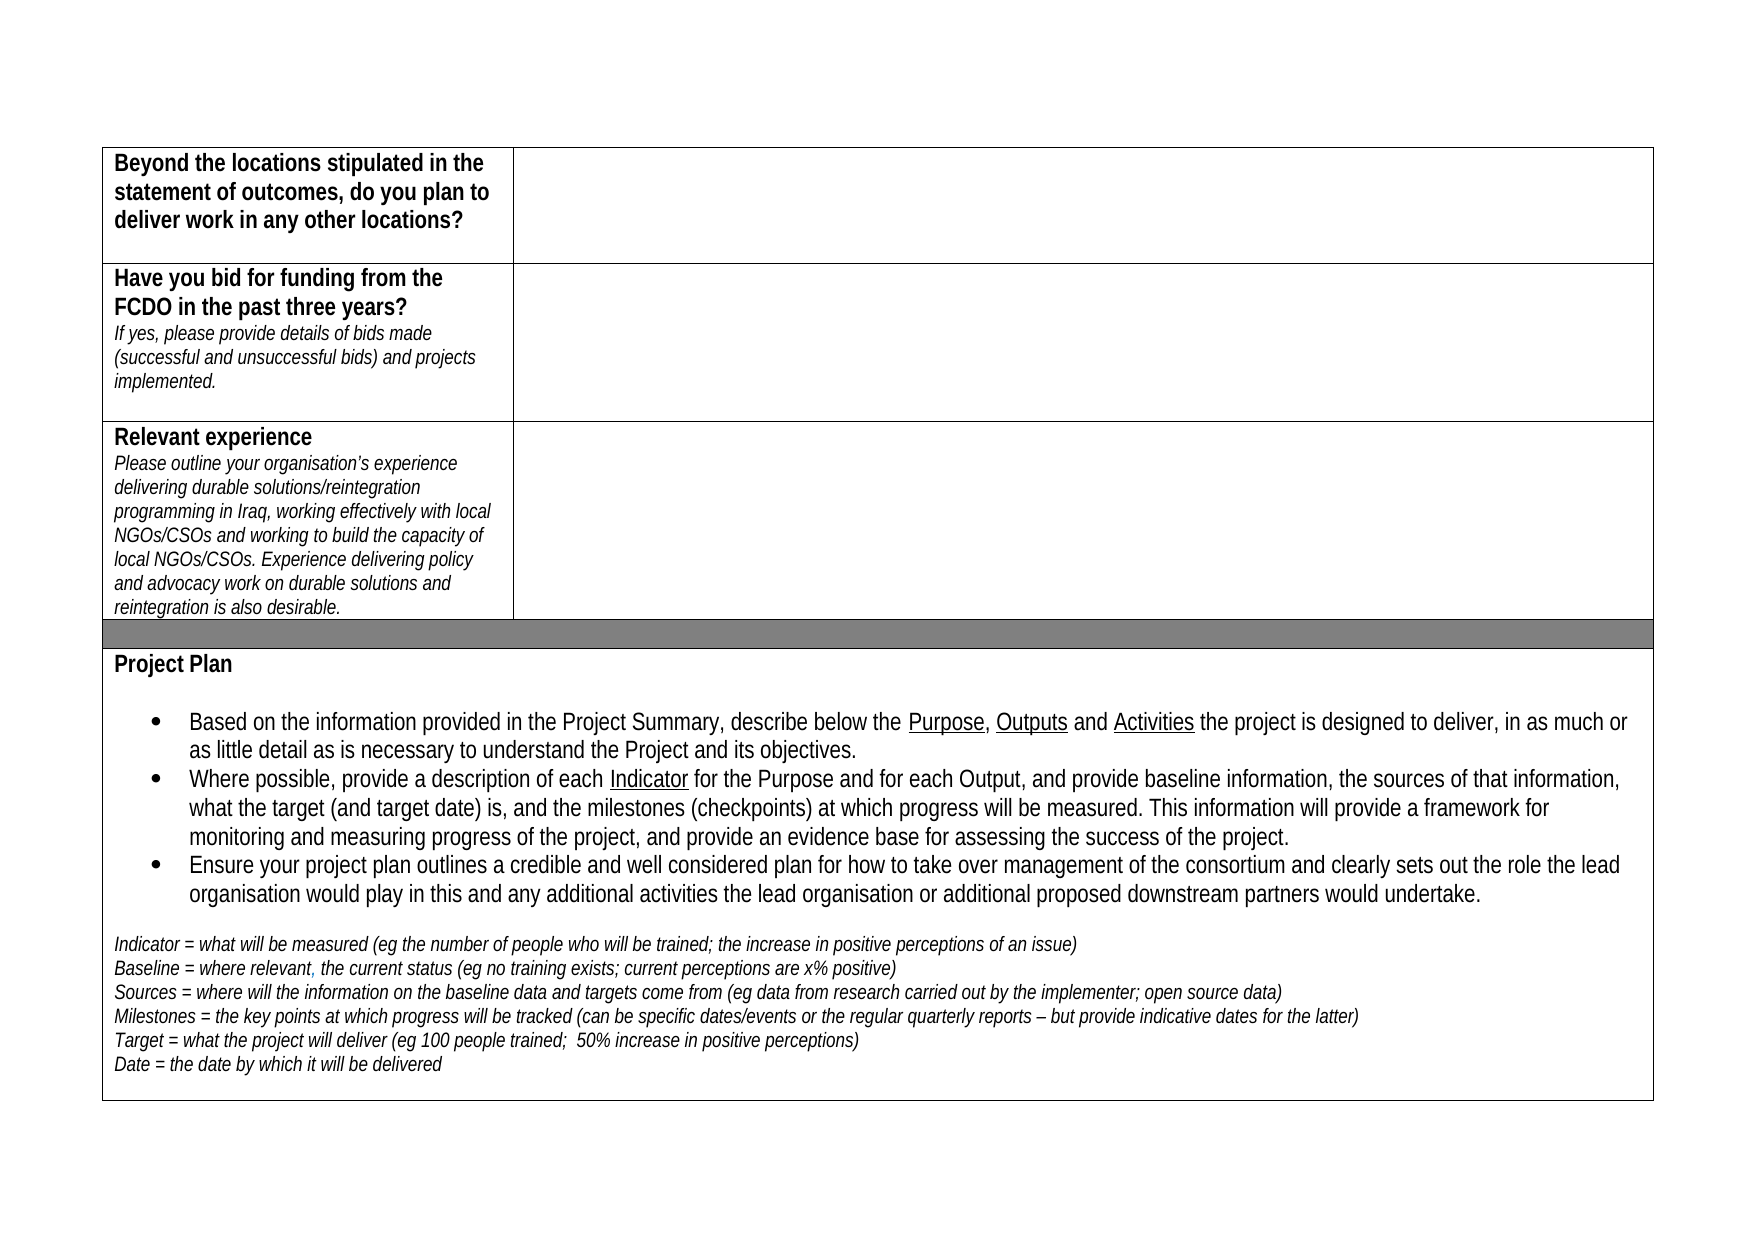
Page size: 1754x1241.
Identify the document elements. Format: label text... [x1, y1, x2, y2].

table_header Beyond the locations stipulated in the statement of outcomes, do you plan to deliver work in any other locations? [103, 148, 513, 262]
table_cell Relevant experience Please outline your organisation’s experience delivering durable solutions/reintegration programming in Iraq, working effectively with local NGOs/CSOs and working to build the capacity of local NGOs/CSOs. Experience delivering policy and advocacy work on durable solutions and reintegration is also desirable. [103, 422, 513, 619]
table_header [514, 148, 1653, 262]
table_cell Project Plan Based on the information provided in the Project Summary, describe below the Purpose, Outputs and Activities the project is designed to deliver, in as much or as little detail as is necessary to understand the Project and its objectives. Where possible, provide a description of each Indicator for the Purpose and for each Output, and provide baseline information, the sources of that information, what the target (and target date) is, and the milestones (checkpoints) at which progress will be measured. This information will provide a framework for monitoring and measuring progress of the project, and provide an evidence base for assessing the success of the project. Ensure your project plan outlines a credible and well considered plan for how to take over management of the consortium and clearly sets out the role the lead organisation would play in this and any additional activities the lead organisation or additional proposed downstream partners would undertake. Indicator = what will be measured (eg the number of people who will be trained; the increase in positive perceptions of an issue) Baseline = where relevant, the current status (eg no training exists; current perceptions are x% positive) Sources = where will the information on the baseline data and targets come from (eg data from research carried out by the implementer; open source data) Milestones = the key points at which progress will be tracked (can be specific dates/events or the regular quarterly reports – but provide indicative dates for the latter) Target = what the project will deliver (eg 100 people trained; 50% increase in positive perceptions) Date = the date by which it will be delivered [103, 649, 1653, 1099]
table_cell [514, 422, 1653, 619]
table_cell [103, 620, 1653, 648]
table_cell [514, 264, 1653, 421]
table_cell Have you bid for funding from the FCDO in the past three years? If yes, please provide details of bids made (successful and unsuccessful bids) and projects implemented. [103, 264, 513, 421]
